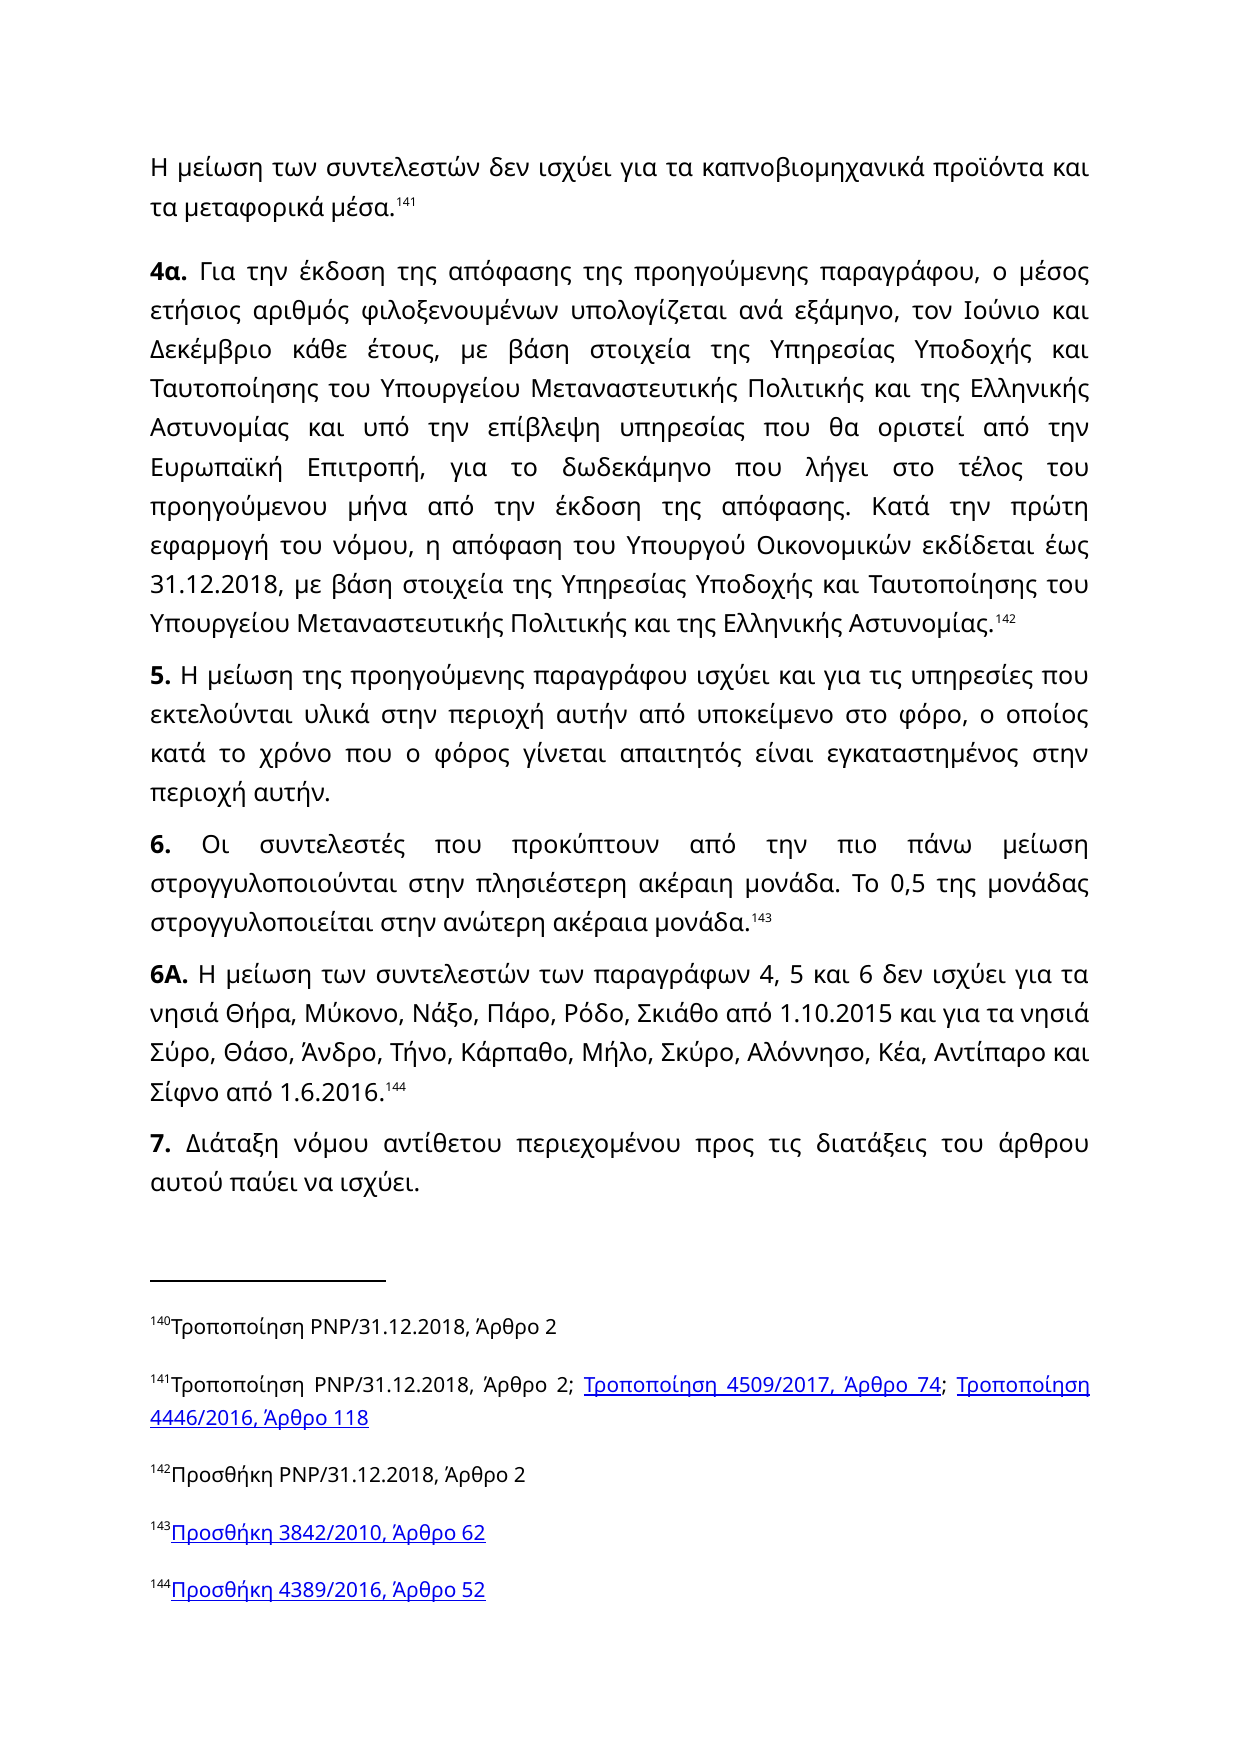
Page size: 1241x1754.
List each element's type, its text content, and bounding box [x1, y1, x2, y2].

text Προσθήκη 4389/2016, Άρθρο 52 [150, 1576, 1090, 1604]
text Προσθήκη 3842/2010, Άρθρο 62 [150, 1518, 1090, 1546]
text 5. Η μείωση της προηγούμενης παραγράφου ισχύει και για τις υπηρεσίες που εκτελούνται υλικά στην περιοχή αυτήν από υποκείμενο στο φόρο, ο οποίος κατά το χρόνο που ο φόρος γίνεται απαιτητός είναι εγκαταστημένος στην περιοχή αυτήν. [150, 657, 1090, 809]
text Τροποποίηση PNP/31.12.2018, Άρθρο 2 [150, 1312, 1090, 1341]
text 6Α. Η μείωση των συντελεστών των παραγράφων 4, 5 και 6 δεν ισχύει για τα νησιά Θήρα, Μύκονο, Νάξο, Πάρο, Ρόδο, Σκιάθο από 1.10.2015 και για τα νησιά Σύρο, Θάσο, Άνδρο, Τήνο, Κάρπαθο, Μήλο, Σκύρο, Αλόννησο, Κέα, Αντίπαρο και Σίφνο από 1.6.2016. [150, 957, 1090, 1108]
text Προσθήκη PNP/31.12.2018, Άρθρο 2 [150, 1460, 1090, 1489]
text 6. Οι συντελεστές που προκύπτουν από την πιο πάνω μείωση στρογγυλοποιούνται στην πλησιέστερη ακέραιη μονάδα. Το 0,5 της μονάδας στρογγυλοποιείται στην ανώτερη ακέραια μονάδα. [150, 827, 1090, 939]
text 7. Διάταξη νόμου αντίθετου περιεχομένου προς τις διατάξεις του άρθρου αυτού παύει να ισχύει. [150, 1126, 1090, 1199]
text 4α. Για την έκδοση της απόφασης της προηγούμενης παραγράφου, ο μέσος ετήσιος αριθμός φιλοξενουμένων υπολογίζεται ανά εξάμηνο, τον Ιούνιο και Δεκέμβριο κάθε έτους, με βάση στοιχεία της Υπηρεσίας Υποδοχής και Ταυτοποίησης του Υπουργείου Μεταναστευτικής Πολιτικής και της Ελληνικής Αστυνομίας και υπό την επίβλεψη υπηρεσίας που θα οριστεί από την Ευρωπαϊκή Επιτροπή, για το δωδεκάμηνο που λήγει στο τέλος του προηγούμενου μήνα από την έκδοση της απόφασης. Κατά την πρώτη εφαρμογή του νόμου, η απόφαση του Υπουργού Οικονομικών εκδίδεται έως 31.12.2018, με βάση στοιχεία της Υπηρεσίας Υποδοχής και Ταυτοποίησης του Υπουργείου Μεταναστευτικής Πολιτικής και της Ελληνικής Αστυνομίας. [150, 253, 1090, 640]
text Η μείωση των συντελεστών δεν ισχύει για τα καπνοβιομηχανικά προϊόντα και τα μεταφορικά μέσα. [150, 150, 1090, 223]
text Τροποποίηση PNP/31.12.2018, Άρθρο 2; Τροποποίηση 4509/2017, Άρθρο 74; Τροποποίηση 4446/2016, Άρθρο 118 [150, 1370, 1090, 1431]
